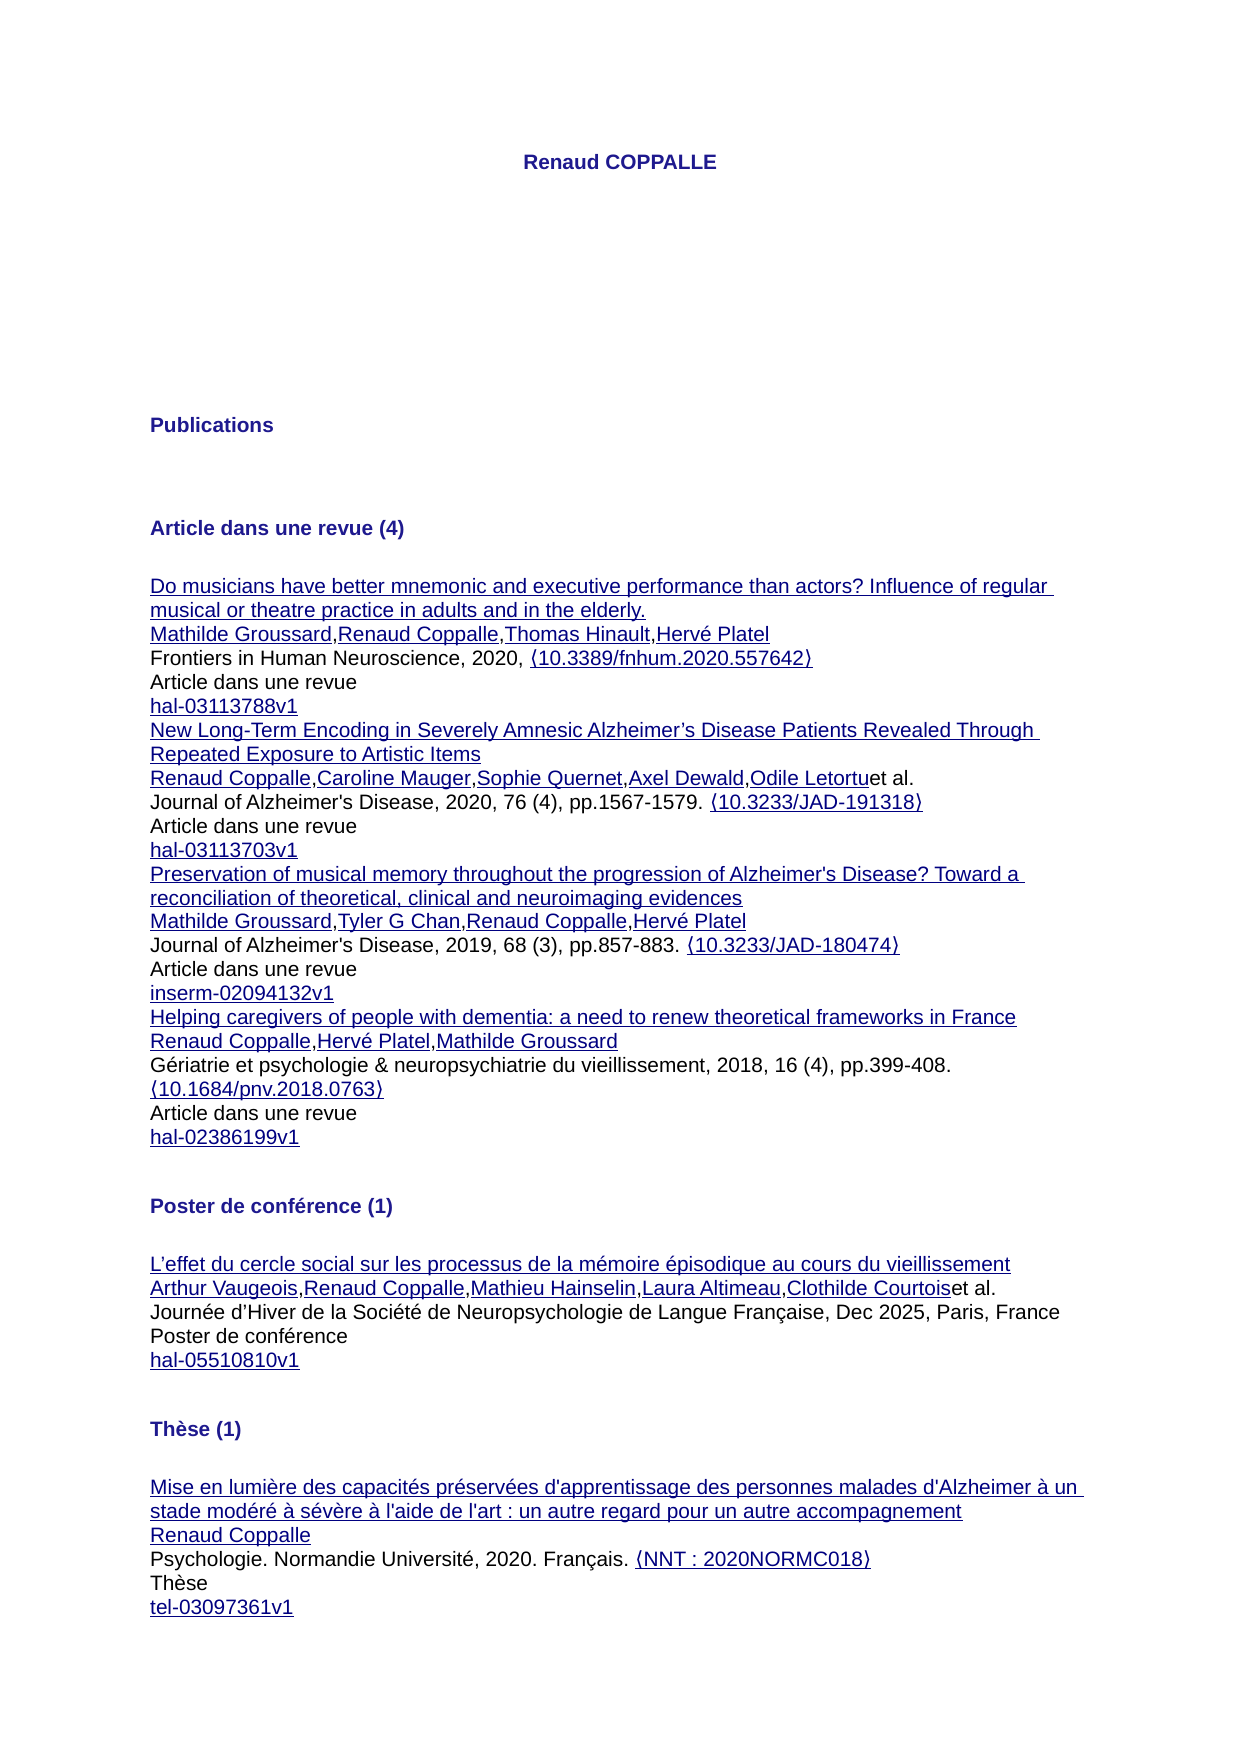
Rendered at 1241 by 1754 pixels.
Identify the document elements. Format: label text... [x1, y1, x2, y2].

table_cell Helping caregivers of people with dementia: a need to renew theoretical frameworks in France Renaud Coppalle,Hervé Platel,Mathilde Groussard Gériatrie et psychologie & neuropsychiatrie du vieillissement, 2018, 16 (4), pp.399-408. ⟨10.1684/pnv.2018.0763⟩ Article dans une revue hal-02386199v1 [150, 1005, 1090, 1149]
table_cell New Long-Term Encoding in Severely Amnesic Alzheimer’s Disease Patients Revealed Through Repeated Exposure to Artistic Items Renaud Coppalle,Caroline Mauger,Sophie Quernet,Axel Dewald,Odile Letortuet al. Journal of Alzheimer's Disease, 2020, 76 (4), pp.1567-1579. ⟨10.3233/JAD-191318⟩ Article dans une revue hal-03113703v1 [150, 718, 1090, 861]
table_header Mise en lumière des capacités préservées d'apprentissage des personnes malades d'Alzheimer à un stade modéré à sévère à l'aide de l'art : un autre regard pour un autre accompagnement Renaud Coppalle Psychologie. Normandie Université, 2020. Français. ⟨NNT : 2020NORMC018⟩ Thèse tel-03097361v1 [150, 1475, 1090, 1619]
table_cell Preservation of musical memory throughout the progression of Alzheimer's Disease? Toward a reconciliation of theoretical, clinical and neuroimaging evidences Mathilde Groussard,Tyler G Chan,Renaud Coppalle,Hervé Platel Journal of Alzheimer's Disease, 2019, 68 (3), pp.857-883. ⟨10.3233/JAD-180474⟩ Article dans une revue inserm-02094132v1 [150, 861, 1090, 1005]
subtitle Article dans une revue (4) [150, 516, 1090, 539]
subtitle Renaud COPPALLE [150, 150, 1090, 174]
table_header Do musicians have better mnemonic and executive performance than actors? Influence of regular musical or theatre practice in adults and in the elderly. Mathilde Groussard,Renaud Coppalle,Thomas Hinault,Hervé Platel Frontiers in Human Neuroscience, 2020, ⟨10.3389/fnhum.2020.557642⟩ Article dans une revue hal-03113788v1 [150, 574, 1090, 718]
table_header L’effet du cercle social sur les processus de la mémoire épisodique au cours du vieillissement Arthur Vaugeois,Renaud Coppalle,Mathieu Hainselin,Laura Altimeau,Clothilde Courtoiset al. Journée d’Hiver de la Société de Neuropsychologie de Langue Française, Dec 2025, Paris, France Poster de conférence hal-05510810v1 [150, 1252, 1090, 1372]
subtitle Thèse (1) [150, 1417, 1090, 1441]
subtitle Poster de conférence (1) [150, 1194, 1090, 1218]
subtitle Publications [150, 412, 1090, 436]
